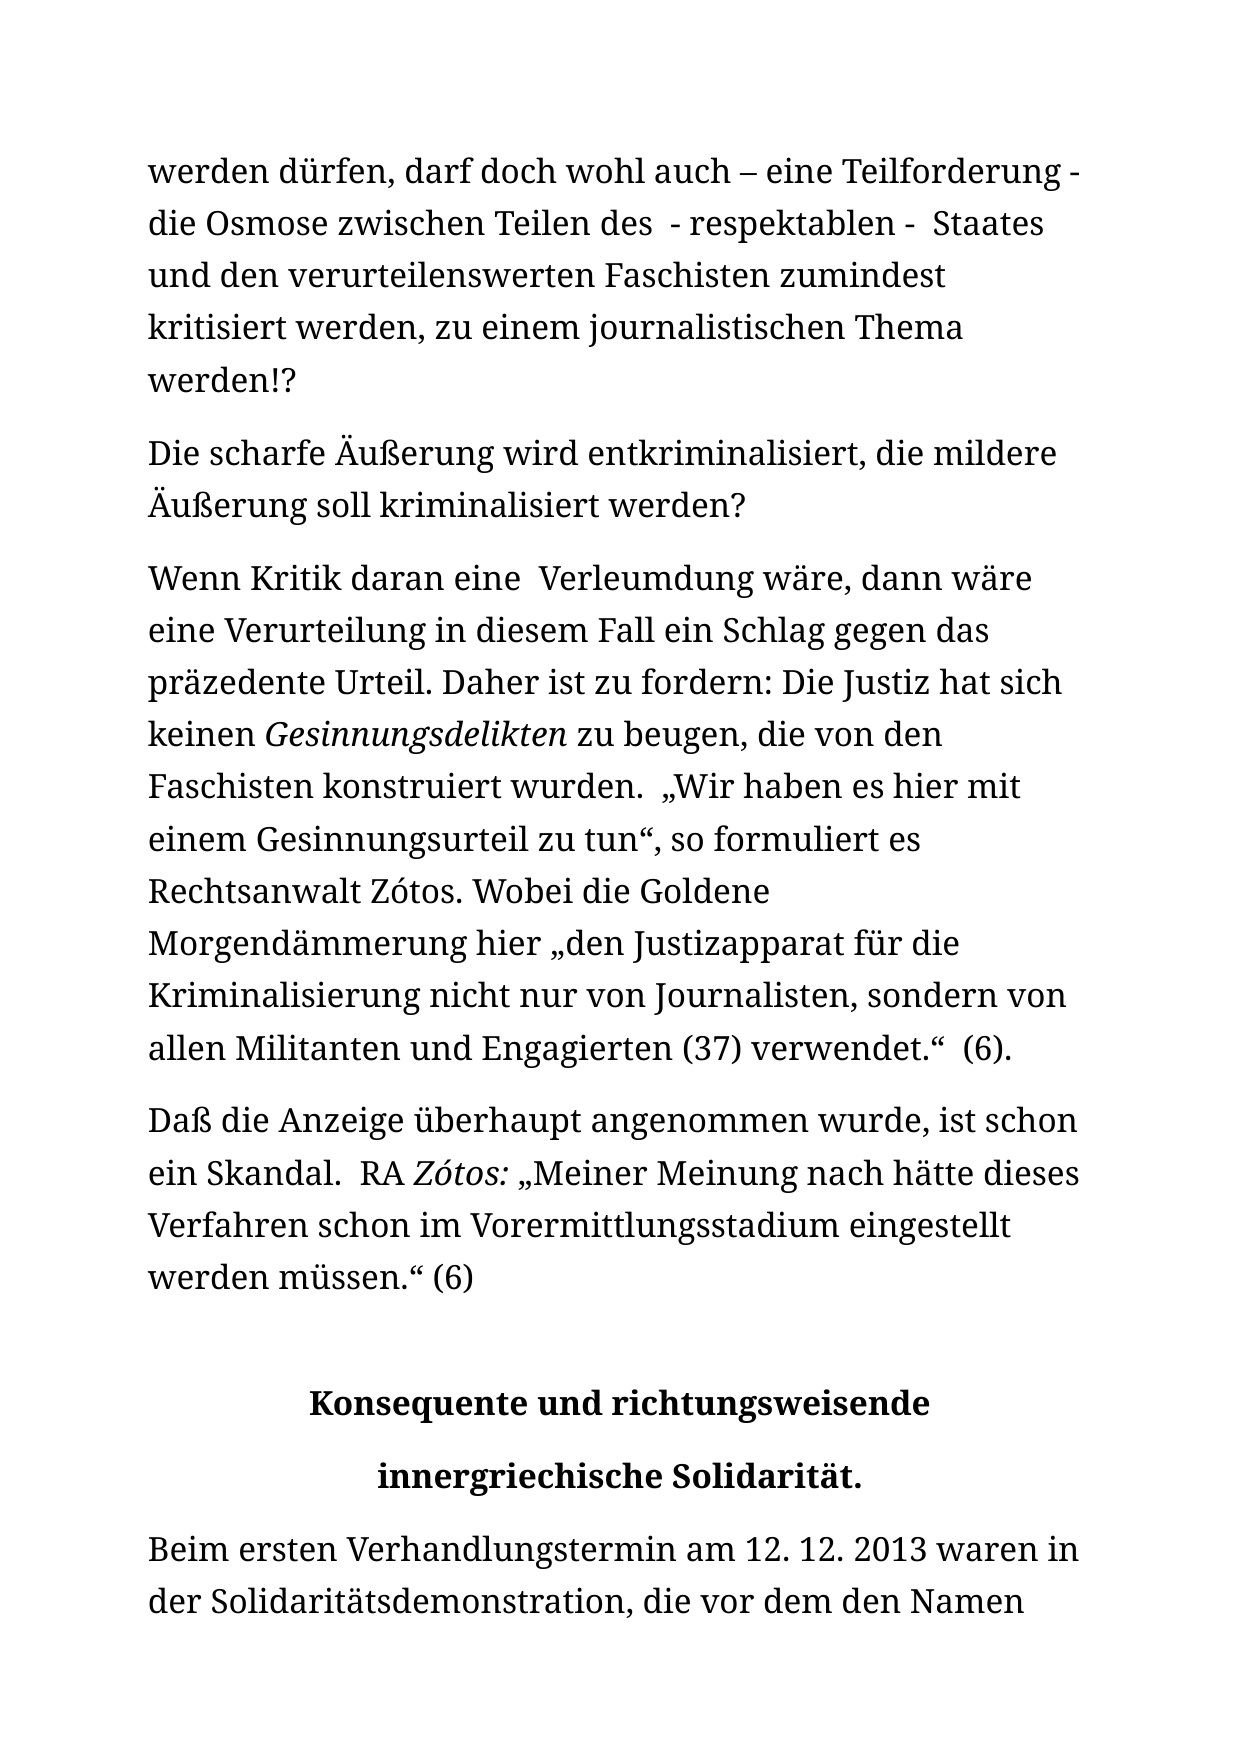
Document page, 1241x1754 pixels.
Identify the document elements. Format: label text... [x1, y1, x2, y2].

text Die scharfe Äußerung wird entkriminalisiert, die mildere Äußerung soll kriminalisiert werden? [148, 429, 1093, 527]
text Konsequente und richtungsweisende [148, 1380, 1093, 1425]
text Beim ersten Verhandlungstermin am 12. 12. 2013 waren in der Solidaritätsdemonstration, die vor dem den Namen [148, 1526, 1093, 1623]
text Wenn Kritik daran eine Verleumdung wäre, dann wäre eine Verurteilung in diesem Fall ein Schlag gegen das präzedente Urteil. Daher ist zu fordern: Die Justiz hat sich keinen Gesinnungsdelikten zu beugen, die von den Faschisten konstruiert wurden. „Wir haben es hier mit einem Gesinnungsurteil zu tun“, so formuliert es Rechtsanwalt Zótos. Wobei die Goldene Morgendämmerung hier „den Justizapparat für die Kriminalisierung nicht nur von Journalisten, sondern von allen Militanten und Engagierten (37) verwendet.“ (6). [148, 554, 1093, 1070]
text Daß die Anzeige überhaupt angenommen wurde, ist schon ein Skandal. RA Zótos: „Meiner Meinung nach hätte dieses Verfahren schon im Vorermittlungsstadium eingestellt werden müssen.“ (6) [148, 1097, 1093, 1299]
text werden dürfen, darf doch wohl auch – eine Teilforderung - die Osmose zwischen Teilen des - respektablen - Staates und den verurteilenswerten Faschisten zumindest kritisiert werden, zu einem journalistischen Thema werden!? [148, 148, 1093, 402]
text innergriechische Solidarität. [148, 1453, 1093, 1498]
